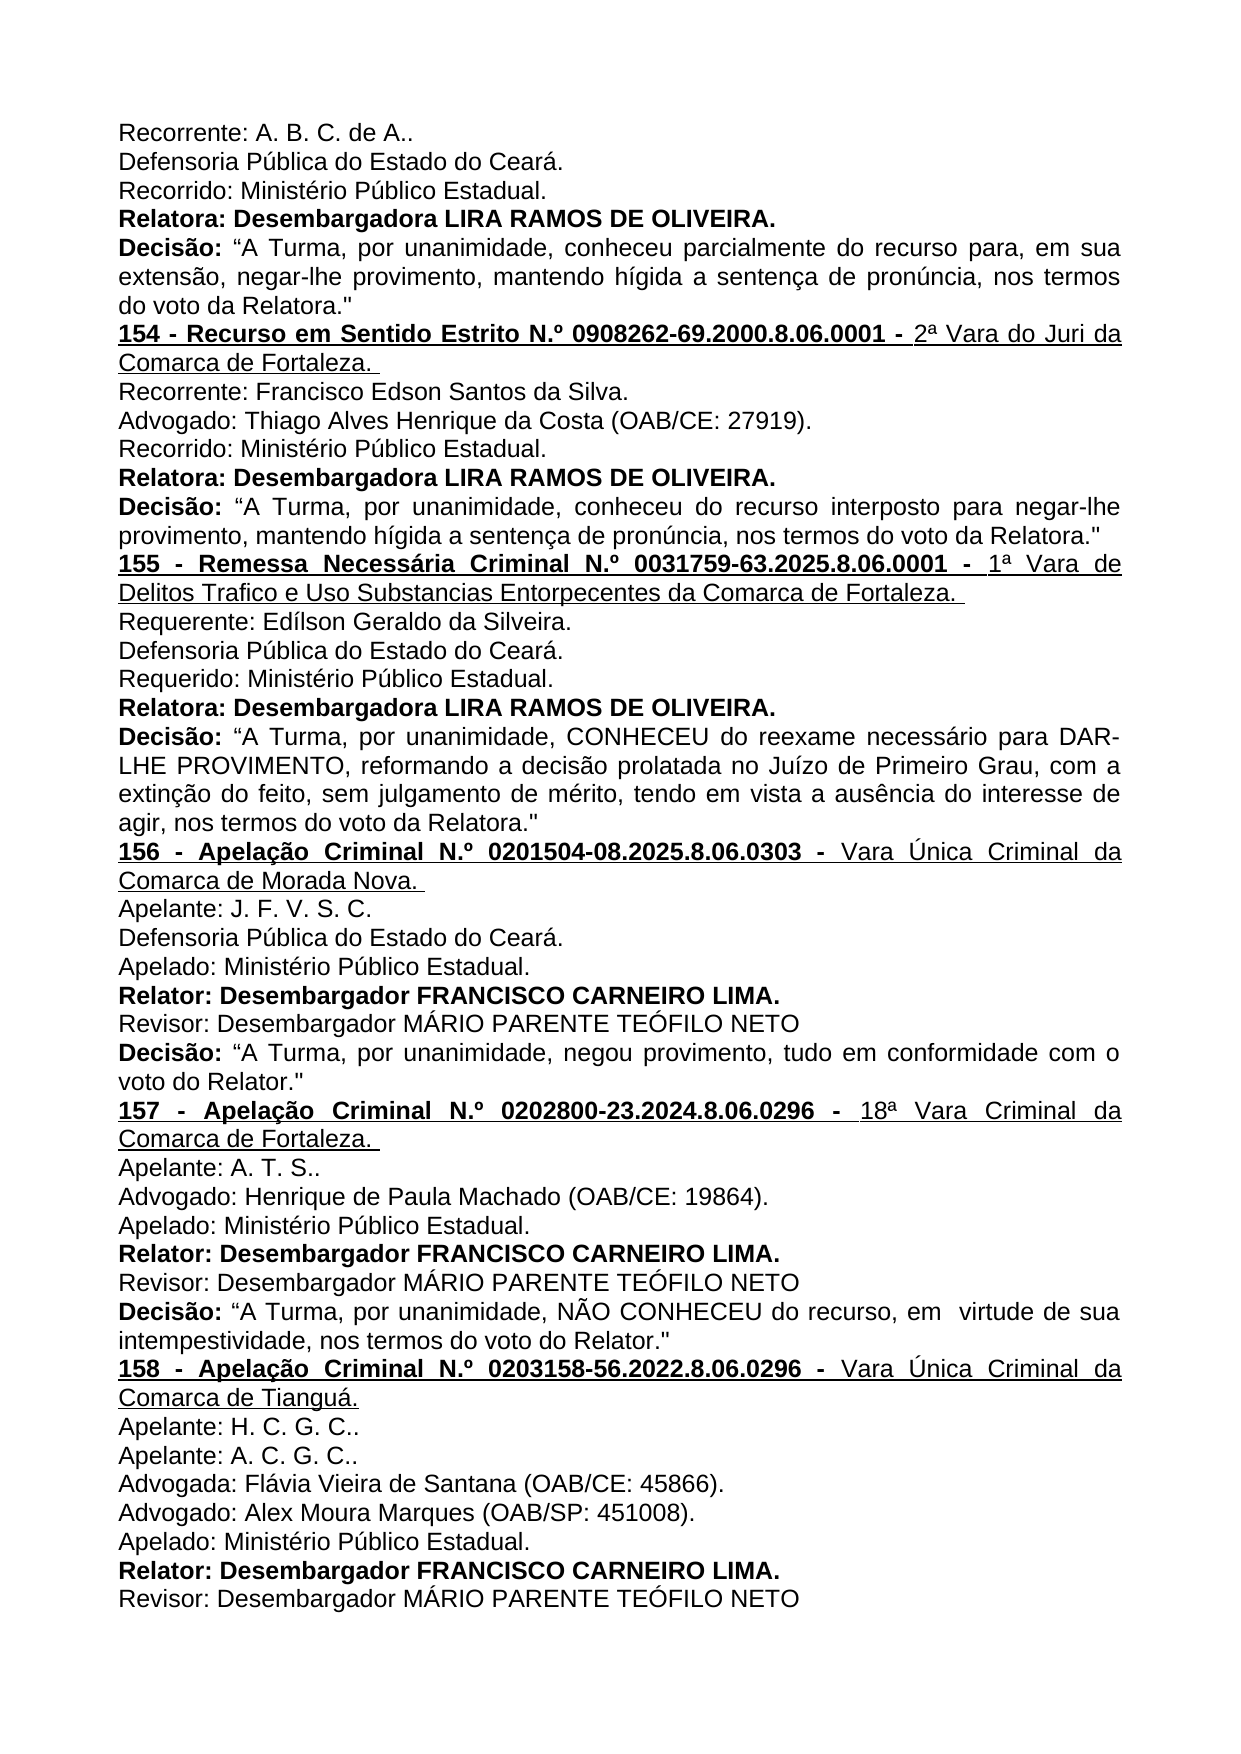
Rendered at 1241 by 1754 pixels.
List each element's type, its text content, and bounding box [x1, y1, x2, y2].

text Comarca de Tianguá. [118, 1381, 1122, 1412]
text Apelado: Ministério Público Estadual. [118, 952, 1122, 981]
text Apelado: Ministério Público Estadual. [118, 1527, 1122, 1556]
text Comarca de Fortaleza. [118, 345, 1122, 377]
text Apelante: J. F. V. S. C. [118, 894, 1122, 923]
text Apelante: A. C. G. C.. [118, 1441, 1122, 1469]
text Defensoria Pública do Estado do Ceará. [118, 636, 1122, 664]
text Revisor: Desembargador MÁRIO PARENTE TEÓFILO NETO [118, 1268, 1122, 1297]
text Defensoria Pública do Estado do Ceará. [118, 923, 1122, 952]
text 155 - Remessa Necessária Criminal N.º 0031759-63.2025.8.06.0001 - 1ª Vara de [118, 549, 1122, 574]
text Recorrido: Ministério Público Estadual. [118, 176, 1122, 204]
text 156 - Apelação Criminal N.º 0201504-08.2025.8.06.0303 - Vara Única Criminal da [118, 837, 1122, 862]
text Revisor: Desembargador MÁRIO PARENTE TEÓFILO NETO [118, 1584, 1122, 1613]
text Comarca de Fortaleza. [118, 1122, 1122, 1153]
text Advogado: Thiago Alves Henrique da Costa (OAB/CE: 27919). [118, 406, 1122, 434]
text Apelante: H. C. G. C.. [118, 1412, 1122, 1441]
text 157 - Apelação Criminal N.º 0202800-23.2024.8.06.0296 - 18ª Vara Criminal da [118, 1096, 1122, 1121]
text Comarca de Morada Nova. [118, 863, 1122, 894]
text Relatora: Desembargadora LIRA RAMOS DE OLIVEIRA. [118, 463, 1122, 492]
text 158 - Apelação Criminal N.º 0203158-56.2022.8.06.0296 - Vara Única Criminal da [118, 1354, 1122, 1379]
text Relator: Desembargador FRANCISCO CARNEIRO LIMA. [118, 981, 1122, 1009]
text Revisor: Desembargador MÁRIO PARENTE TEÓFILO NETO [118, 1009, 1122, 1038]
text Relator: Desembargador FRANCISCO CARNEIRO LIMA. [118, 1556, 1122, 1584]
text Requerente: Edílson Geraldo da Silveira. [118, 607, 1122, 636]
text Relatora: Desembargadora LIRA RAMOS DE OLIVEIRA. [118, 204, 1122, 233]
text Advogada: Flávia Vieira de Santana (OAB/CE: 45866). [118, 1469, 1122, 1498]
text Relatora: Desembargadora LIRA RAMOS DE OLIVEIRA. [118, 693, 1122, 722]
text Defensoria Pública do Estado do Ceará. [118, 147, 1122, 176]
text Recorrente: Francisco Edson Santos da Silva. [118, 377, 1122, 406]
text Apelado: Ministério Público Estadual. [118, 1211, 1122, 1239]
text Requerido: Ministério Público Estadual. [118, 664, 1122, 693]
text Apelante: A. T. S.. [118, 1153, 1122, 1182]
text Decisão: “A Turma, por unanimidade, CONHECEU do reexame necessário para DAR-LHE PROVIMENTO, reformando a decisão prolatada no Juízo de Primeiro Grau, com a extinção do feito, sem julgamento de mérito, tendo em vista a ausência do interesse de agir, nos termos do voto da Relatora." [118, 722, 1122, 837]
text Recorrido: Ministério Público Estadual. [118, 434, 1122, 463]
text Delitos Trafico e Uso Substancias Entorpecentes da Comarca de Fortaleza. [118, 575, 1122, 607]
text Recorrente: A. B. C. de A.. [118, 118, 1122, 147]
text Decisão: “A Turma, por unanimidade, conheceu parcialmente do recurso para, em sua extensão, negar-lhe provimento, mantendo hígida a sentença de pronúncia, nos termos do voto da Relatora." [118, 233, 1122, 319]
text Decisão: “A Turma, por unanimidade, NÃO CONHECEU do recurso, em virtude de sua intempestividade, nos termos do voto do Relator." [118, 1297, 1122, 1354]
text Relator: Desembargador FRANCISCO CARNEIRO LIMA. [118, 1239, 1122, 1268]
text Decisão: “A Turma, por unanimidade, conheceu do recurso interposto para negar-lhe provimento, mantendo hígida a sentença de pronúncia, nos termos do voto da Relatora." [118, 492, 1122, 549]
text Decisão: “A Turma, por unanimidade, negou provimento, tudo em conformidade com o voto do Relator." [118, 1038, 1122, 1096]
text Advogado: Henrique de Paula Machado (OAB/CE: 19864). [118, 1182, 1122, 1211]
text Advogado: Alex Moura Marques (OAB/SP: 451008). [118, 1498, 1122, 1527]
text 154 - Recurso em Sentido Estrito N.º 0908262-69.2000.8.06.0001 - 2ª Vara do Juri da [118, 319, 1122, 344]
